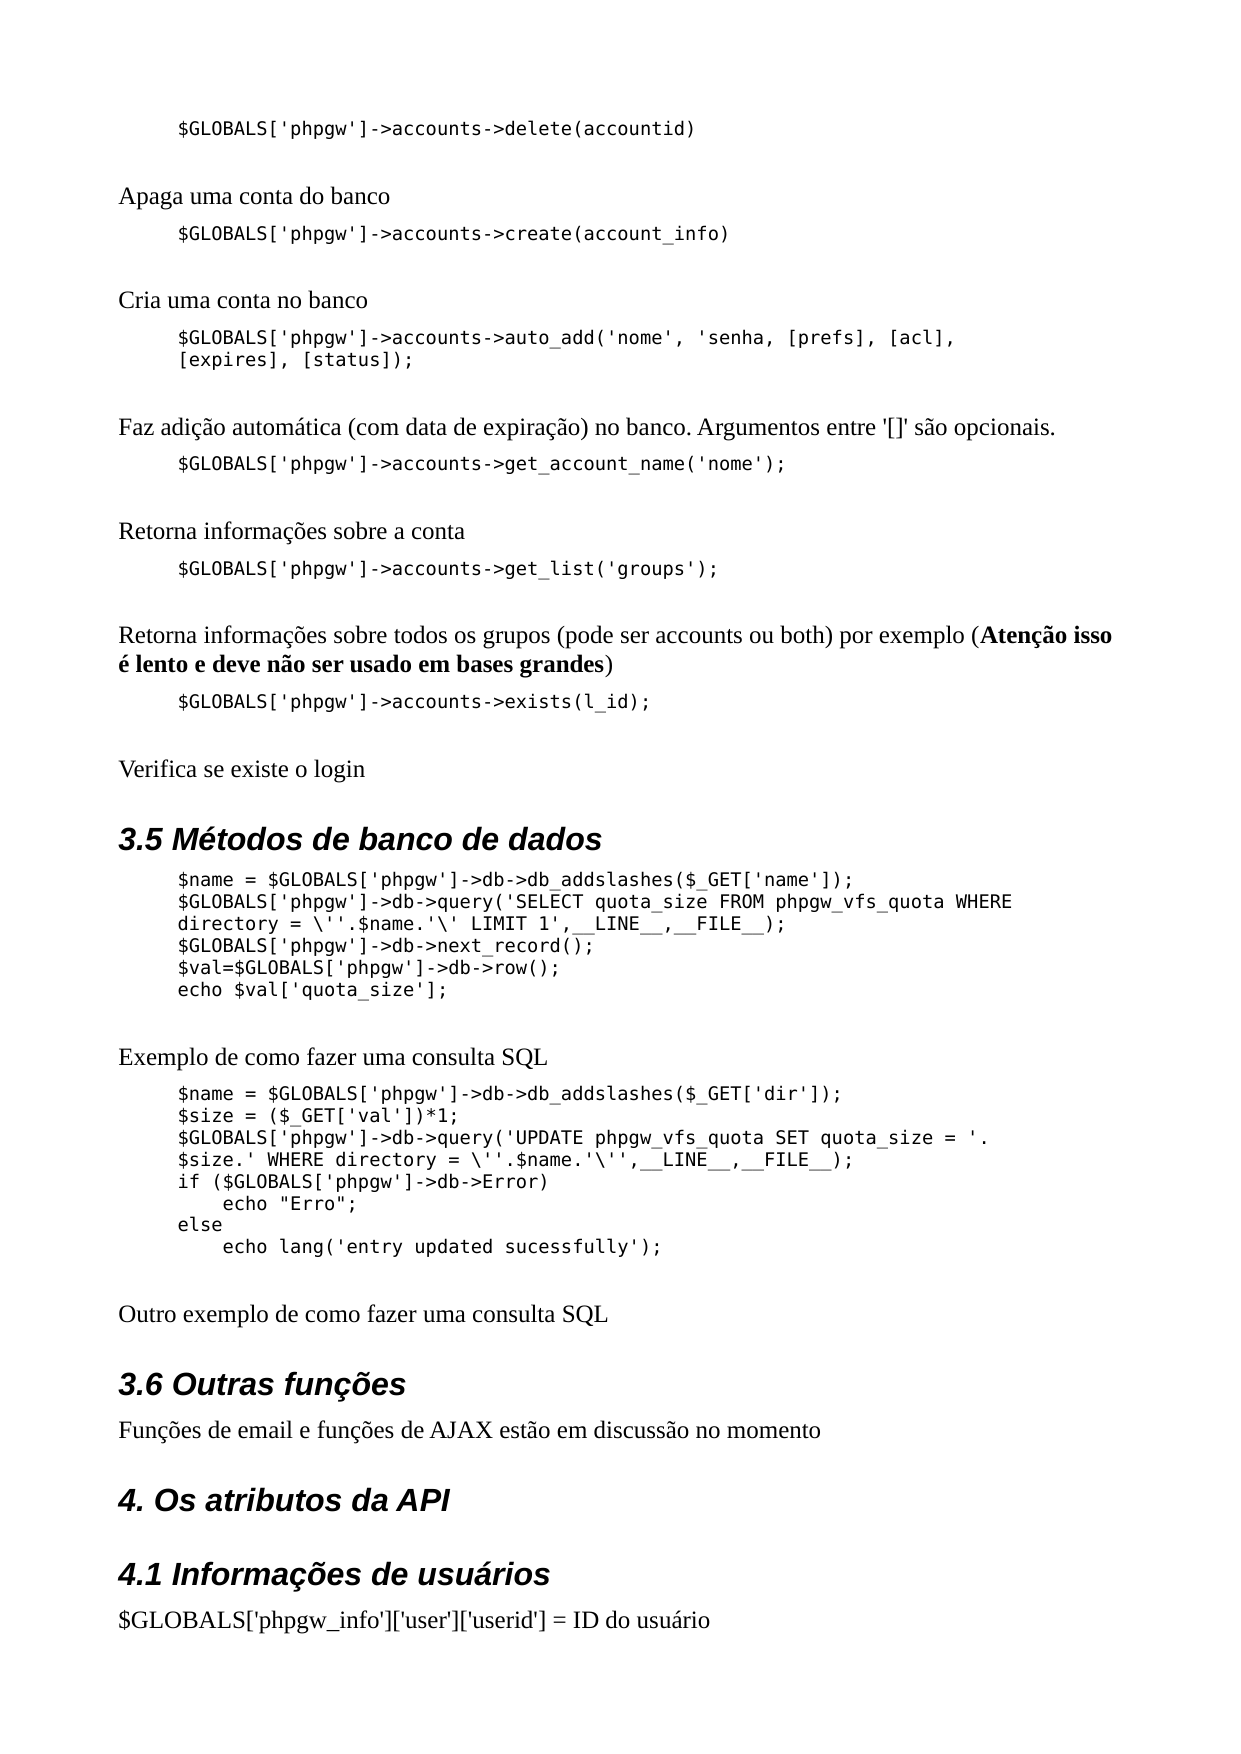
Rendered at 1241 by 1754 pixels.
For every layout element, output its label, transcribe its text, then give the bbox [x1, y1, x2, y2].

text Retorna informações sobre todos os grupos (pode ser accounts ou both) por exemplo (Atenção isso é lento e deve não ser usado em bases grandes) [118, 621, 1122, 678]
text $GLOBALS['phpgw']->accounts->auto_add('nome', 'senha, [prefs], [acl], [expires], [status]); [177, 327, 1063, 371]
text $name = $GLOBALS['phpgw']->db->db_addslashes($_GET['dir']); $size = ($_GET['val'])*1; $GLOBALS['phpgw']->db->query('UPDATE phpgw_vfs_quota SET quota_size = '.$size.' WHERE directory = \''.$name.'\'',__LINE__,__FILE__); if ($GLOBALS['phpgw']->db->Error) echo "Erro"; else echo lang('entry updated sucessfully'); [177, 1083, 1063, 1258]
subtitle 4. Os atributos da API [118, 1481, 1122, 1518]
text Apaga uma conta do banco [118, 181, 1122, 210]
text $GLOBALS['phpgw']->accounts->delete(accountid) [177, 118, 1063, 140]
subtitle 3.6 Outras funções [118, 1366, 1122, 1402]
text $GLOBALS['phpgw']->accounts->exists(l_id); [177, 691, 1063, 712]
text $GLOBALS['phpgw']->accounts->get_list('groups'); [177, 557, 1063, 579]
text $GLOBALS['phpgw_info']['user']['userid'] = ID do usuário [118, 1605, 1122, 1634]
text $name = $GLOBALS['phpgw']->db->db_addslashes($_GET['name']); $GLOBALS['phpgw']->db->query('SELECT quota_size FROM phpgw_vfs_quota WHERE directory = \''.$name.'\' LIMIT 1',__LINE__,__FILE__); $GLOBALS['phpgw']->db->next_record(); $val=$GLOBALS['phpgw']->db->row(); echo $val['quota_size']; [177, 869, 1063, 1001]
text Retorna informações sobre a conta [118, 516, 1122, 545]
text Faz adição automática (com data de expiração) no banco. Argumentos entre '[]' são opcionais. [118, 412, 1122, 441]
text $GLOBALS['phpgw']->accounts->create(account_info) [177, 222, 1063, 244]
text Verifica se existe o login [118, 754, 1122, 782]
text Exemplo de como fazer uma consulta SQL [118, 1042, 1122, 1071]
subtitle 4.1 Informações de usuários [118, 1556, 1122, 1592]
text $GLOBALS['phpgw']->accounts->get_account_name('nome'); [177, 453, 1063, 475]
text Outro exemplo de como fazer uma consulta SQL [118, 1299, 1122, 1328]
text Cria uma conta no banco [118, 286, 1122, 314]
subtitle 3.5 Métodos de banco de dados [118, 820, 1122, 857]
text Funções de email e funções de AJAX estão em discussão no momento [118, 1415, 1122, 1444]
